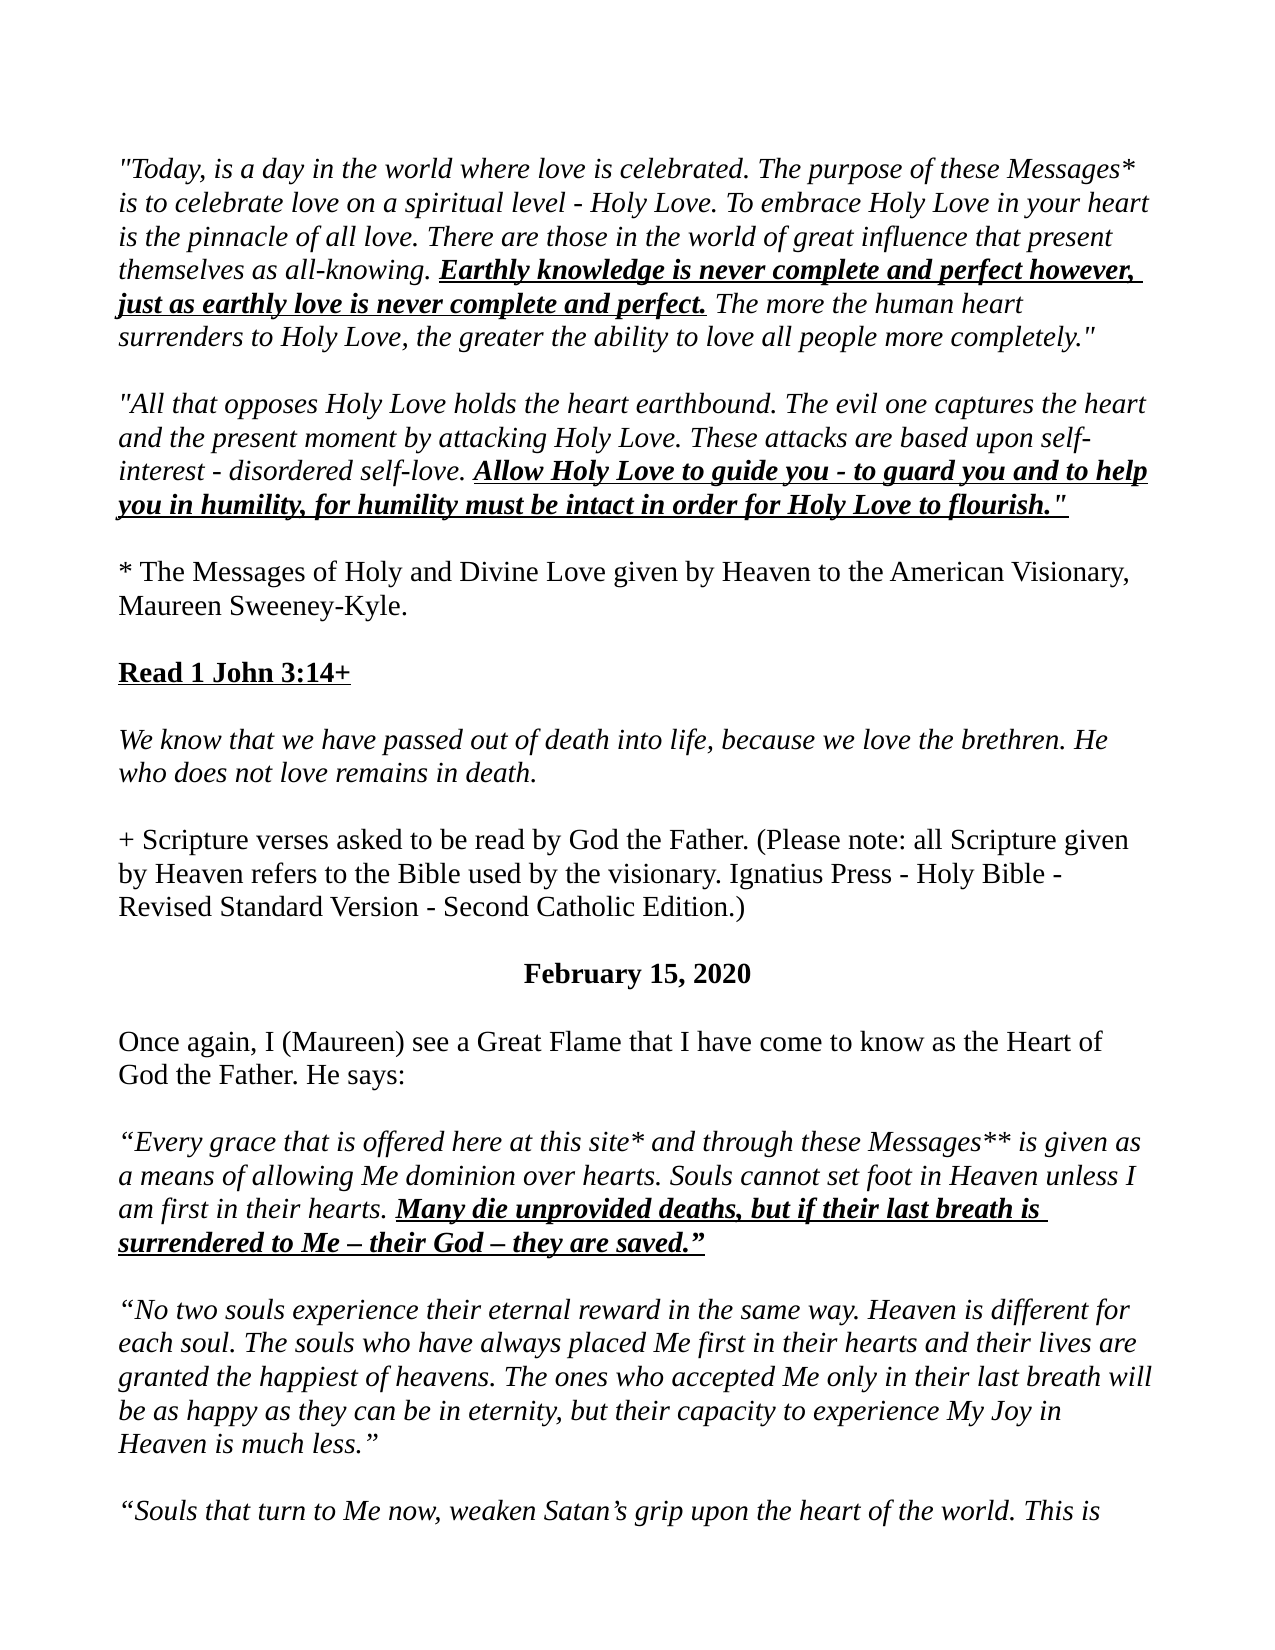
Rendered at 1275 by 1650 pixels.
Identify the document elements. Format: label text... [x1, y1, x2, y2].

text “No two souls experience their eternal reward in the same way. Heaven is different for each soul. The souls who have always placed Me first in their hearts and their lives are granted the happiest of heavens. The ones who accepted Me only in their last breath will be as happy as they can be in eternity, but their capacity to experience My Joy in Heaven is much less.” [118, 1292, 1157, 1460]
text February 15, 2020 [118, 957, 1157, 990]
text + Scripture verses asked to be read by God the Father. (Please note: all Scripture given by Heaven refers to the Bible used by the visionary. Ignatius Press - Holy Bible - Revised Standard Version - Second Catholic Edition.) [118, 822, 1157, 923]
text “Souls that turn to Me now, weaken Satan’s grip upon the heart of the world. This is [118, 1493, 1157, 1527]
text "Today, is a day in the world where love is celebrated. The purpose of these Messages* is to celebrate love on a spiritual level - Holy Love. To embrace Holy Love in your heart is the pinnacle of all love. There are those in the world of great influence that present themselves as all-knowing. Earthly knowledge is never complete and perfect however, just as earthly love is never complete and perfect. The more the human heart surrenders to Holy Love, the greater the ability to love all people more completely." [118, 152, 1157, 353]
text * The Messages of Holy and Divine Love given by Heaven to the American Visionary, Maureen Sweeney-Kyle. [118, 554, 1157, 621]
text Once again, I (Maureen) see a Great Flame that I have come to know as the Heart of God the Father. He says: [118, 1024, 1157, 1091]
text "All that opposes Holy Love holds the heart earthbound. The evil one captures the heart and the present moment by attacking Holy Love. These attacks are based upon self-interest - disordered self-love. Allow Holy Love to guide you - to guard you and to help you in humility, for humility must be intact in order for Holy Love to flourish." [118, 386, 1157, 521]
text We know that we have passed out of death into life, because we love the brethren. He who does not love remains in death. [118, 722, 1157, 789]
text Read 1 John 3:14+ [118, 655, 1157, 688]
text “Every grace that is offered here at this site* and through these Messages** is given as a means of allowing Me dominion over hearts. Souls cannot set foot in Heaven unless I am first in their hearts. Many die unprovided deaths, but if their last breath is surrendered to Me – their God – they are saved.” [118, 1124, 1157, 1258]
